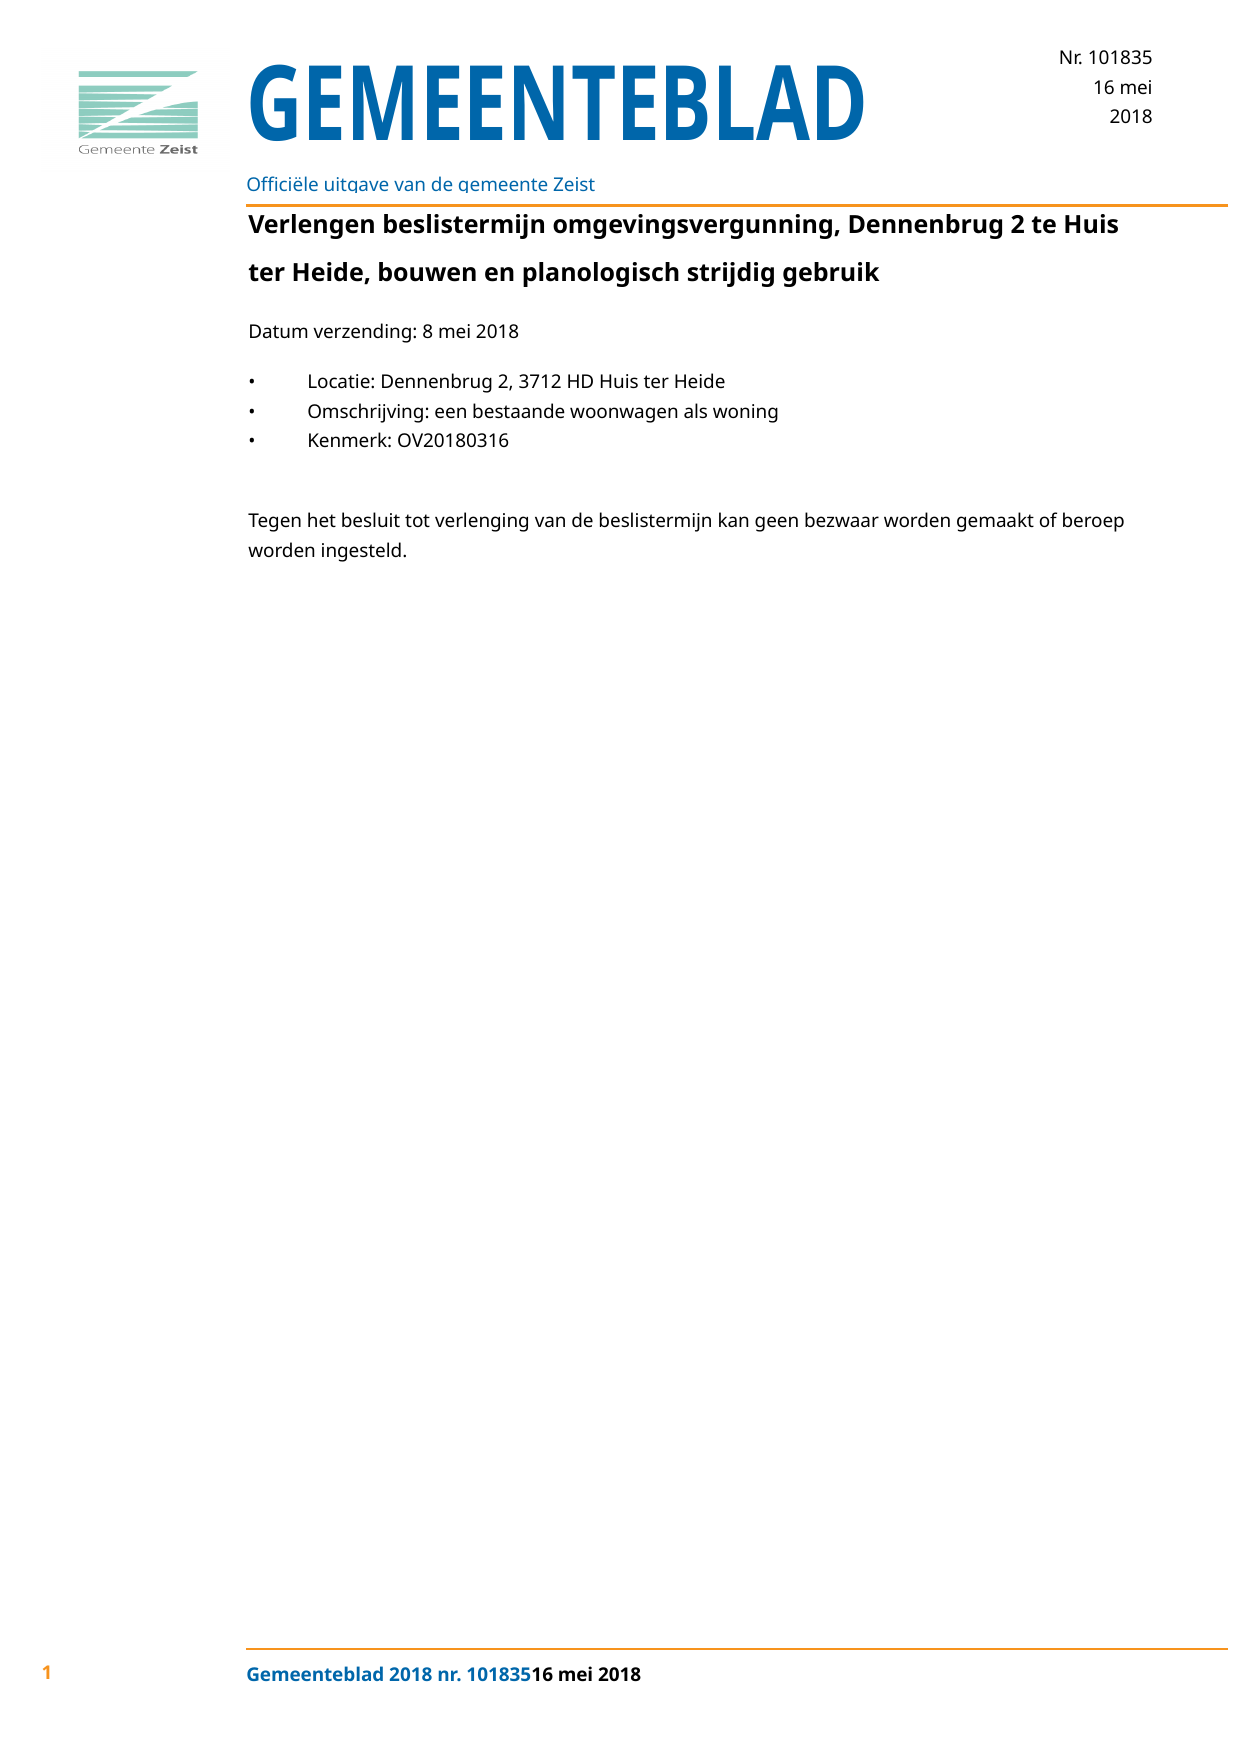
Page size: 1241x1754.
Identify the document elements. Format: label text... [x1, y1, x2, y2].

picture [41, 47, 231, 172]
list Omschrijving: een bestaande woonwagen als woning [248, 398, 1152, 424]
text Tegen het besluit tot verlenging van de beslistermijn kan geen bezwaar worden gemaakt of beroep worden ingesteld. [248, 507, 1152, 563]
list Locatie: Dennenbrug 2, 3712 HD Huis ter Heide [248, 368, 1152, 394]
text Datum verzending: 8 mei 2018 [248, 318, 1152, 344]
list Kenmerk: OV20180316 [248, 427, 1152, 453]
text Verlengen beslistermijn omgevingsvergunning, Dennenbrug 2 te Huis ter Heide, bouwen en planologisch strijdig gebruik [248, 207, 1152, 288]
